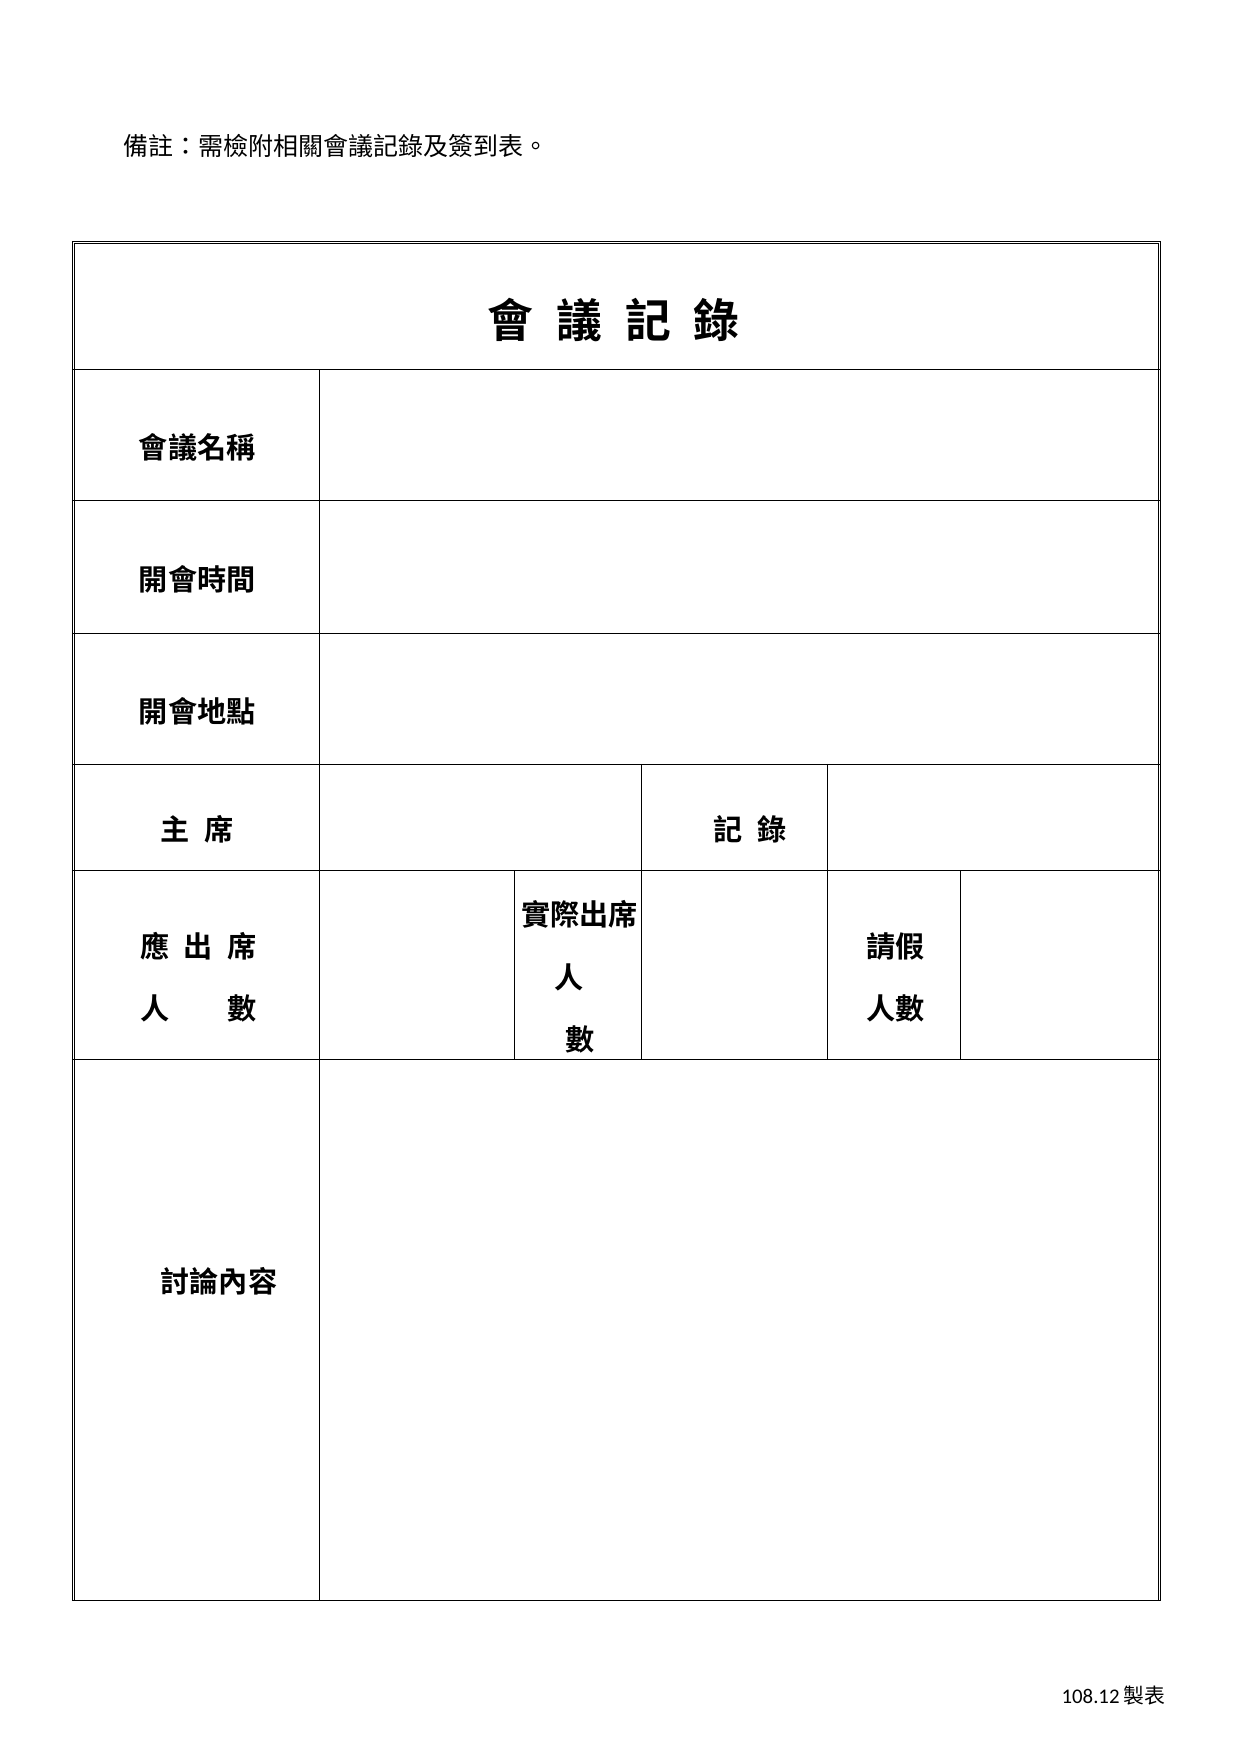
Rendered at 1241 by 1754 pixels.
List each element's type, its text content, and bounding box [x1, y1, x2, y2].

table_cell [320, 1060, 1158, 1599]
table_cell 實際出席人 數 [515, 871, 641, 1059]
table_header 會 議 記 錄 [75, 244, 1158, 369]
table_cell 應 出 席 人 數 [75, 871, 319, 1059]
table_cell [320, 634, 1158, 764]
table_cell 討論內容 [75, 1060, 319, 1599]
table_cell [320, 765, 641, 870]
table_cell 記 錄 [642, 765, 827, 870]
table_cell [320, 871, 514, 1059]
table_cell 開會時間 [75, 501, 319, 633]
table_cell [320, 370, 1158, 500]
table_cell 會議名稱 [75, 370, 319, 500]
table_cell [828, 765, 1158, 870]
text 備註：需檢附相關會議記錄及簽到表。 [123, 102, 1165, 165]
table_cell [320, 501, 1158, 633]
table_cell [642, 871, 827, 1059]
table_cell 主 席 [75, 765, 319, 870]
table_cell 開會地點 [75, 634, 319, 764]
table_cell [961, 871, 1158, 1059]
table_cell 請假 人數 [828, 871, 960, 1059]
